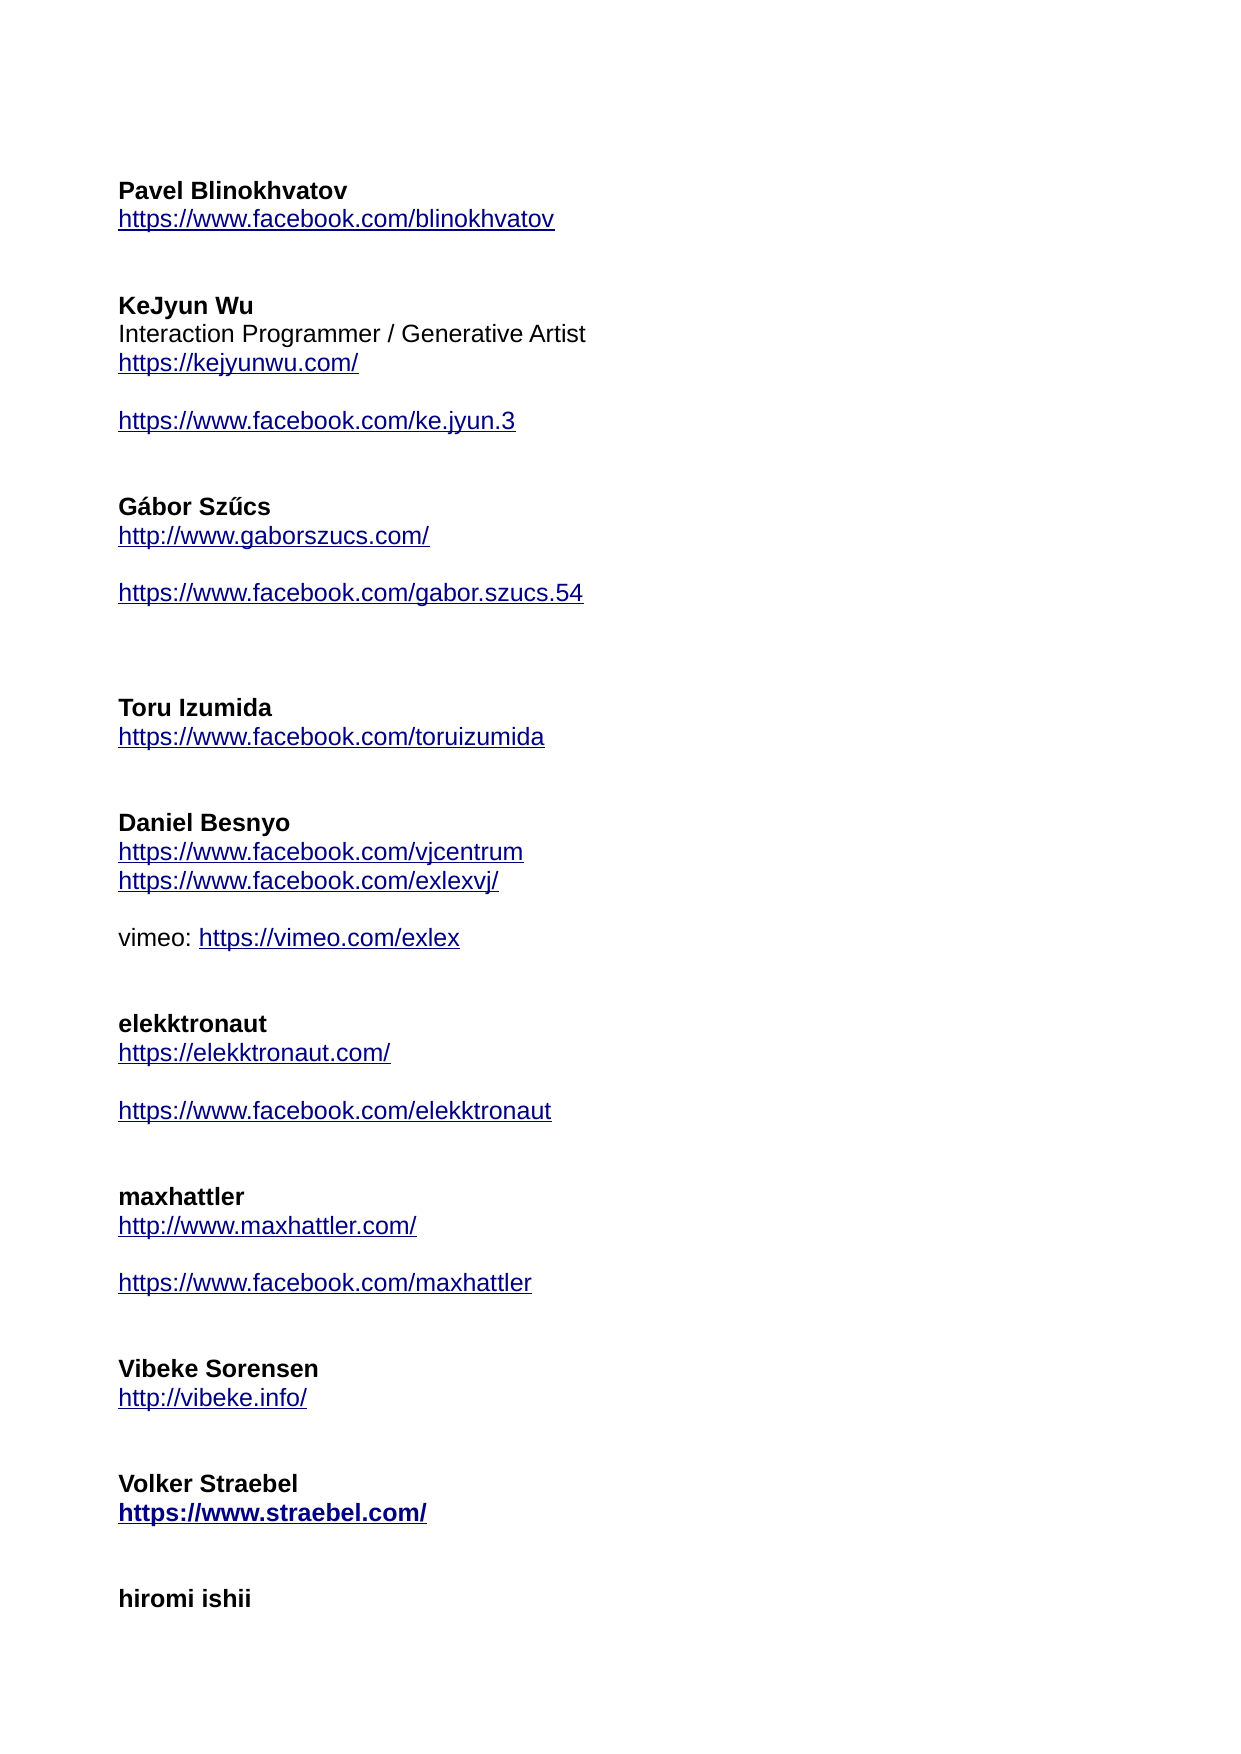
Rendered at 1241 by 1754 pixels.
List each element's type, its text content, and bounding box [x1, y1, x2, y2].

text Toru Izumida [118, 693, 1122, 722]
text http://www.gaborszucs.com/ [118, 521, 1122, 549]
text https://www.facebook.com/ke.jyun.3 [118, 406, 1122, 434]
text https://www.straebel.com/ [118, 1498, 1122, 1527]
text https://www.facebook.com/maxhattler [118, 1268, 1122, 1297]
text maxhattler [118, 1182, 1122, 1211]
text https://www.facebook.com/elekktronaut [118, 1096, 1122, 1124]
text https://www.facebook.com/vjcentrum [118, 837, 1122, 866]
text Volker Straebel [118, 1469, 1122, 1498]
text https://elekktronaut.com/ [118, 1038, 1122, 1067]
text hiromi ishii [118, 1584, 1122, 1613]
text Daniel Besnyo [118, 808, 1122, 837]
text http://vibeke.info/ [118, 1383, 1122, 1412]
text Interaction Programmer / Generative Artist [118, 319, 1122, 348]
text Pavel Blinokhvatov [118, 176, 1122, 204]
text https://www.facebook.com/toruizumida [118, 722, 1122, 751]
text Vibeke Sorensen [118, 1354, 1122, 1383]
text https://www.facebook.com/gabor.szucs.54 [118, 578, 1122, 607]
text vimeo: https://vimeo.com/exlex [118, 923, 1122, 952]
text KeJyun Wu [118, 291, 1122, 319]
text Gábor Szűcs [118, 492, 1122, 521]
text elekktronaut [118, 1009, 1122, 1038]
text https://www.facebook.com/exlexvj/ [118, 866, 1122, 894]
text https://kejyunwu.com/ [118, 348, 1122, 377]
text https://www.facebook.com/blinokhvatov [118, 204, 1122, 233]
text http://www.maxhattler.com/ [118, 1211, 1122, 1239]
